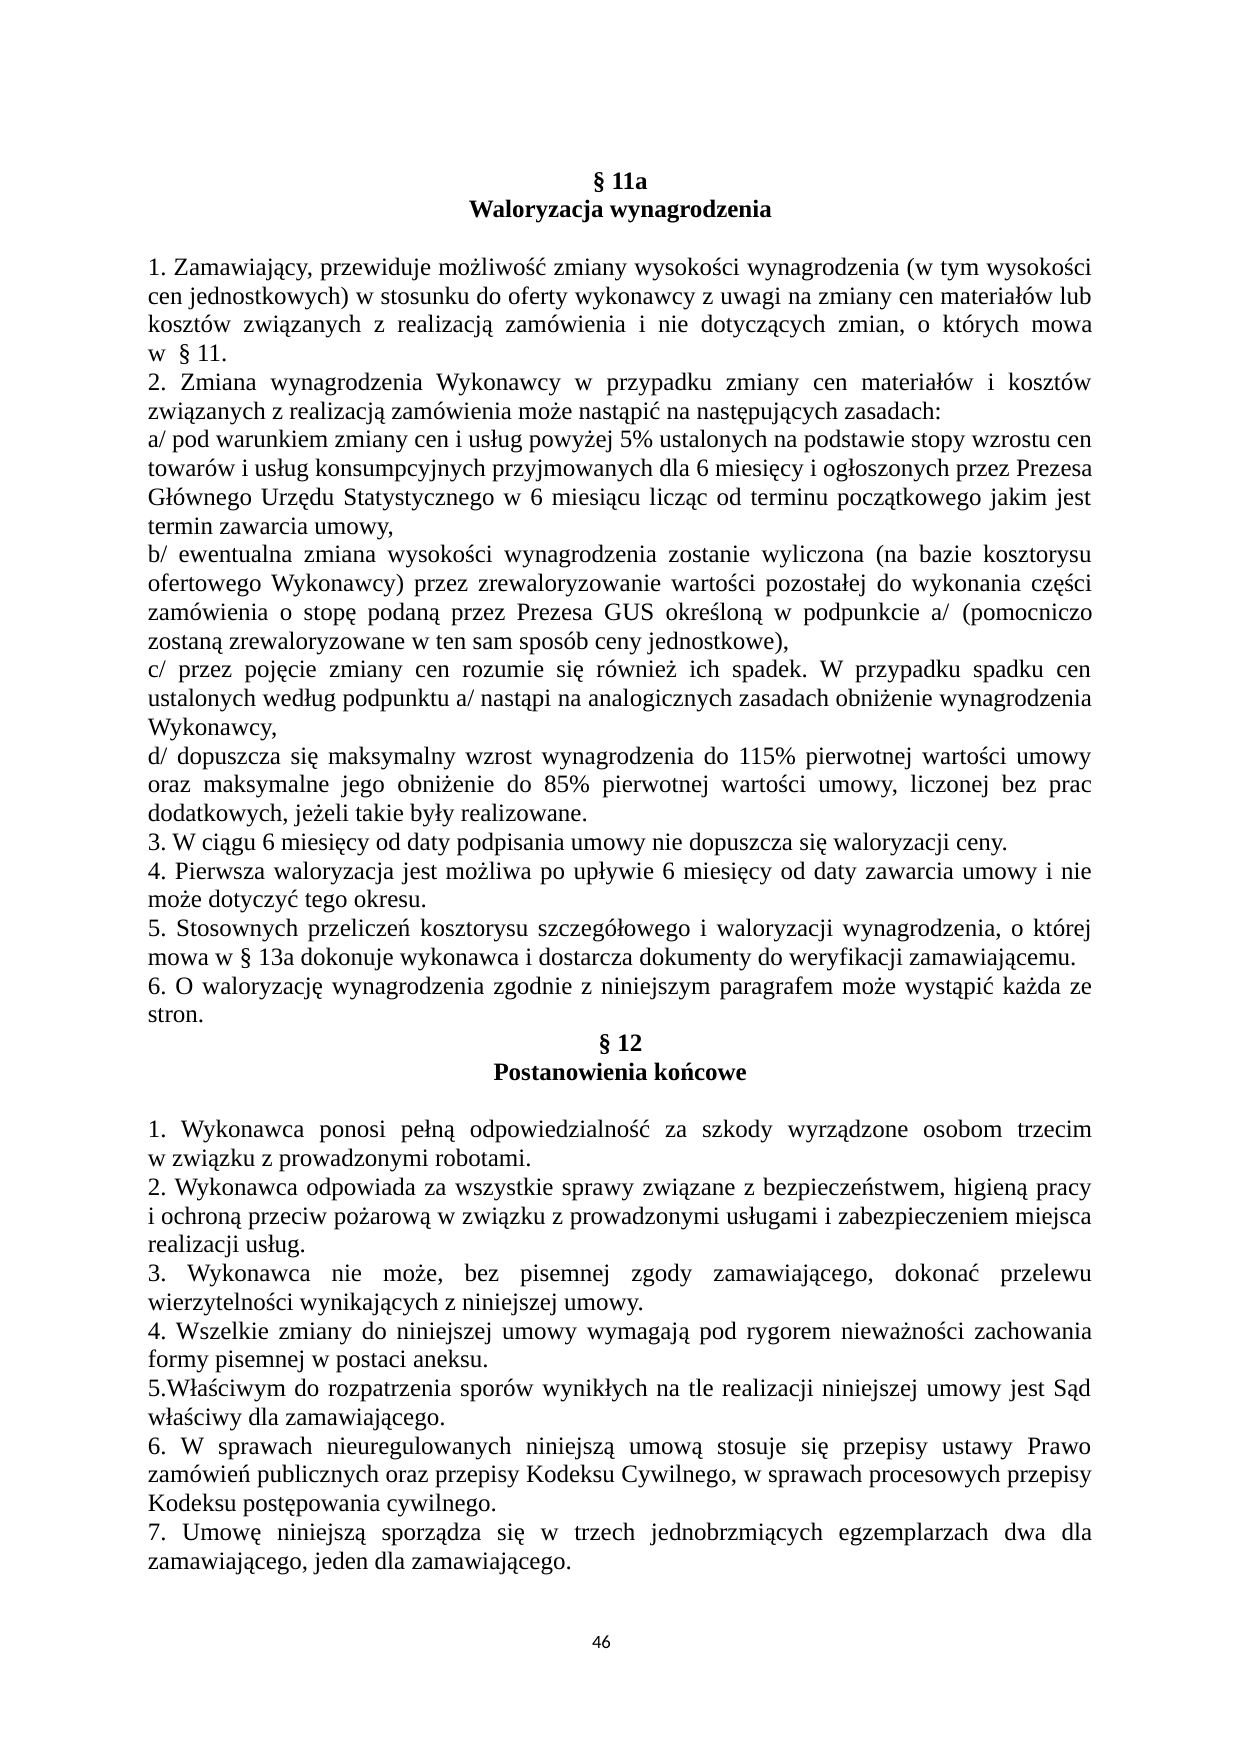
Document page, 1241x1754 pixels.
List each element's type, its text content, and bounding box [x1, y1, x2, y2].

text 3. Wykonawca nie może, bez pisemnej zgody zamawiającego, dokonać przelewu wierzytelności wynikających z niniejszej umowy. [148, 1258, 1093, 1316]
text § 12 [148, 1028, 1093, 1057]
text 3. W ciągu 6 miesięcy od daty podpisania umowy nie dopuszcza się waloryzacji ceny. [148, 827, 1093, 856]
text 2. Wykonawca odpowiada za wszystkie sprawy związane z bezpieczeństwem, higieną pracy i ochroną przeciw pożarową w związku z prowadzonymi usługami i zabezpieczeniem miejsca realizacji usług. [148, 1172, 1093, 1258]
text a/ pod warunkiem zmiany cen i usług powyżej 5% ustalonych na podstawie stopy wzrostu cen towarów i usług konsumpcyjnych przyjmowanych dla 6 miesięcy i ogłoszonych przez Prezesa Głównego Urzędu Statystycznego w 6 miesiącu licząc od terminu początkowego jakim jest termin zawarcia umowy, [148, 424, 1093, 539]
text b/ ewentualna zmiana wysokości wynagrodzenia zostanie wyliczona (na bazie kosztorysu ofertowego Wykonawcy) przez zrewaloryzowanie wartości pozostałej do wykonania części zamówienia o stopę podaną przez Prezesa GUS określoną w podpunkcie a/ (pomocniczo zostaną zrewaloryzowane w ten sam sposób ceny jednostkowe), [148, 539, 1093, 654]
text d/ dopuszcza się maksymalny wzrost wynagrodzenia do 115% pierwotnej wartości umowy oraz maksymalne jego obniżenie do 85% pierwotnej wartości umowy, liczonej bez prac dodatkowych, jeżeli takie były realizowane. [148, 741, 1093, 827]
text Waloryzacja wynagrodzenia [148, 194, 1093, 223]
text 1. Zamawiający, przewiduje możliwość zmiany wysokości wynagrodzenia (w tym wysokości cen jednostkowych) w stosunku do oferty wykonawcy z uwagi na zmiany cen materiałów lub kosztów związanych z realizacją zamówienia i nie dotyczących zmian, o których mowa w § 11. [148, 252, 1093, 367]
text 6. O waloryzację wynagrodzenia zgodnie z niniejszym paragrafem może wystąpić każda ze stron. [148, 971, 1093, 1028]
text 5.Właściwym do rozpatrzenia sporów wynikłych na tle realizacji niniejszej umowy jest Sąd właściwy dla zamawiającego. [148, 1373, 1093, 1431]
text 7. Umowę niniejszą sporządza się w trzech jednobrzmiących egzemplarzach dwa dla zamawiającego, jeden dla zamawiającego. [148, 1517, 1093, 1574]
text 4. Pierwsza waloryzacja jest możliwa po upływie 6 miesięcy od daty zawarcia umowy i nie może dotyczyć tego okresu. [148, 856, 1093, 913]
text 5. Stosownych przeliczeń kosztorysu szczegółowego i waloryzacji wynagrodzenia, o której mowa w § 13a dokonuje wykonawca i dostarcza dokumenty do weryfikacji zamawiającemu. [148, 913, 1093, 971]
text § 11a [148, 166, 1093, 194]
text Postanowienia końcowe [148, 1057, 1093, 1086]
text 6. W sprawach nieuregulowanych niniejszą umową stosuje się przepisy ustawy Prawo zamówień publicznych oraz przepisy Kodeksu Cywilnego, w sprawach procesowych przepisy Kodeksu postępowania cywilnego. [148, 1431, 1093, 1517]
text 2. Zmiana wynagrodzenia Wykonawcy w przypadku zmiany cen materiałów i kosztów związanych z realizacją zamówienia może nastąpić na następujących zasadach: [148, 367, 1093, 424]
text c/ przez pojęcie zmiany cen rozumie się również ich spadek. W przypadku spadku cen ustalonych według podpunktu a/ nastąpi na analogicznych zasadach obniżenie wynagrodzenia Wykonawcy, [148, 654, 1093, 741]
text 1. Wykonawca ponosi pełną odpowiedzialność za szkody wyrządzone osobom trzecim w związku z prowadzonymi robotami. [148, 1114, 1093, 1172]
text 4. Wszelkie zmiany do niniejszej umowy wymagają pod rygorem nieważności zachowania formy pisemnej w postaci aneksu. [148, 1316, 1093, 1373]
